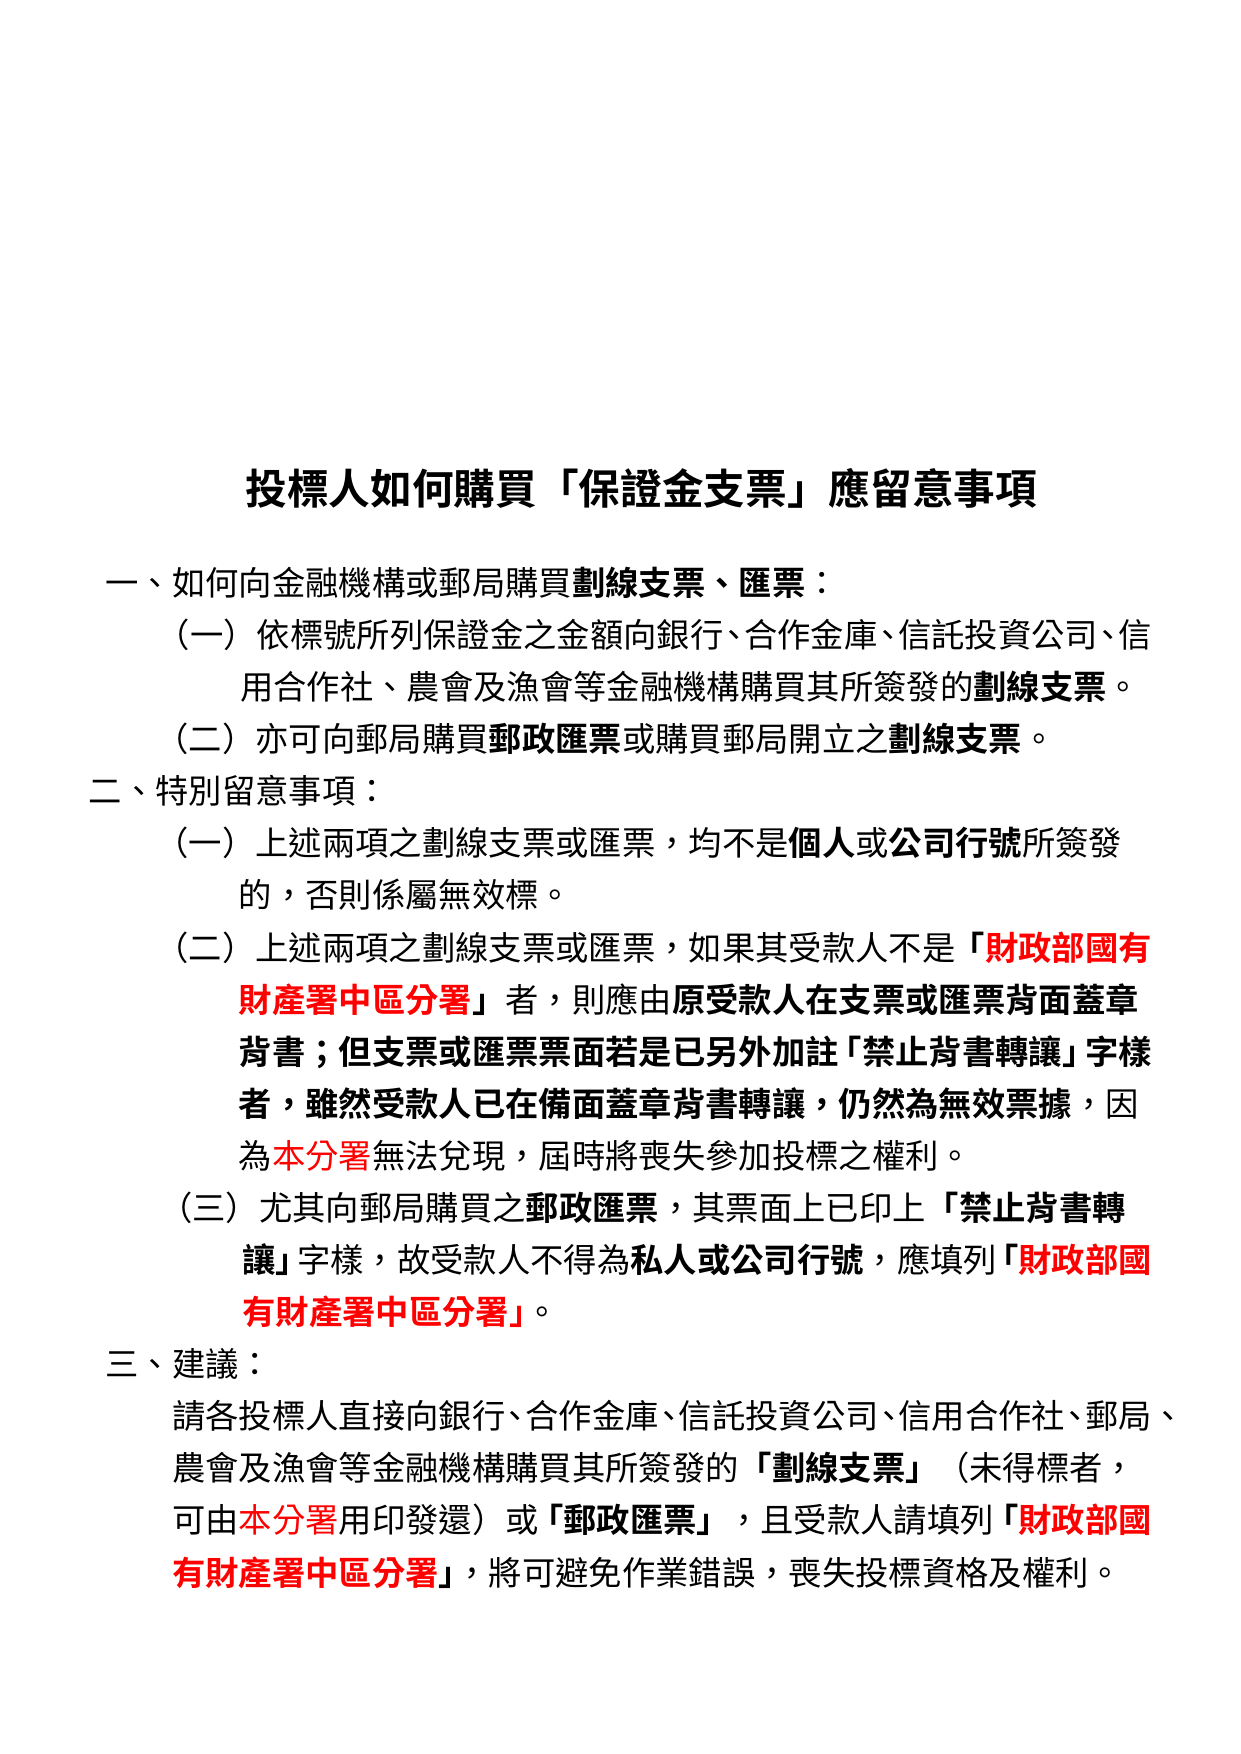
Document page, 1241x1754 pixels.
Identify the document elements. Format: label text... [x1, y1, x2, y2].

text （一）依標號所列保證金之金額向銀行、合作金庫、信託投資公司、信用合作社、農會及漁會等金融機構購買其所簽發的劃線支票。 [157, 606, 1152, 710]
text （一）上述兩項之劃線支票或匯票，均不是個人或公司行號所簽發的，否則係屬無效標。 [155, 814, 1152, 918]
text （二）上述兩項之劃線支票或匯票，如果其受款人不是「財政部國有財產署中區分署」者，則應由原受款人在支票或匯票背面蓋章背書；但支票或匯票票面若是已另外加註「禁止背書轉讓」字樣者，雖然受款人已在備面蓋章背書轉讓，仍然為無效票據，因為本分署無法兌現，屆時將喪失參加投標之權利。 [155, 918, 1152, 1179]
text 投標人如何購買「保證金支票」應留意事項 [89, 456, 1152, 517]
text （三）尤其向郵局購買之郵政匯票，其票面上已印上「禁止背書轉讓」字樣，故受款人不得為私人或公司行號，應填列「財政部國有財產署中區分署」。 [159, 1179, 1152, 1335]
text 請各投標人直接向銀行、合作金庫、信託投資公司、信用合作社、郵局、農會及漁會等金融機構購買其所簽發的「劃線支票」（未得標者，可由本分署用印發還）或「郵政匯票」，且受款人請填列「財政部國有財產署中區分署」，將可避免作業錯誤，喪失投標資格及權利。 [172, 1387, 1152, 1595]
text 三、建議： [89, 1335, 1152, 1387]
text 一、如何向金融機構或郵局購買劃線支票、匯票： [89, 554, 1152, 606]
text （二）亦可向郵局購買郵政匯票或購買郵局開立之劃線支票。 [89, 710, 1152, 762]
text 二、特別留意事項： [89, 762, 1152, 814]
